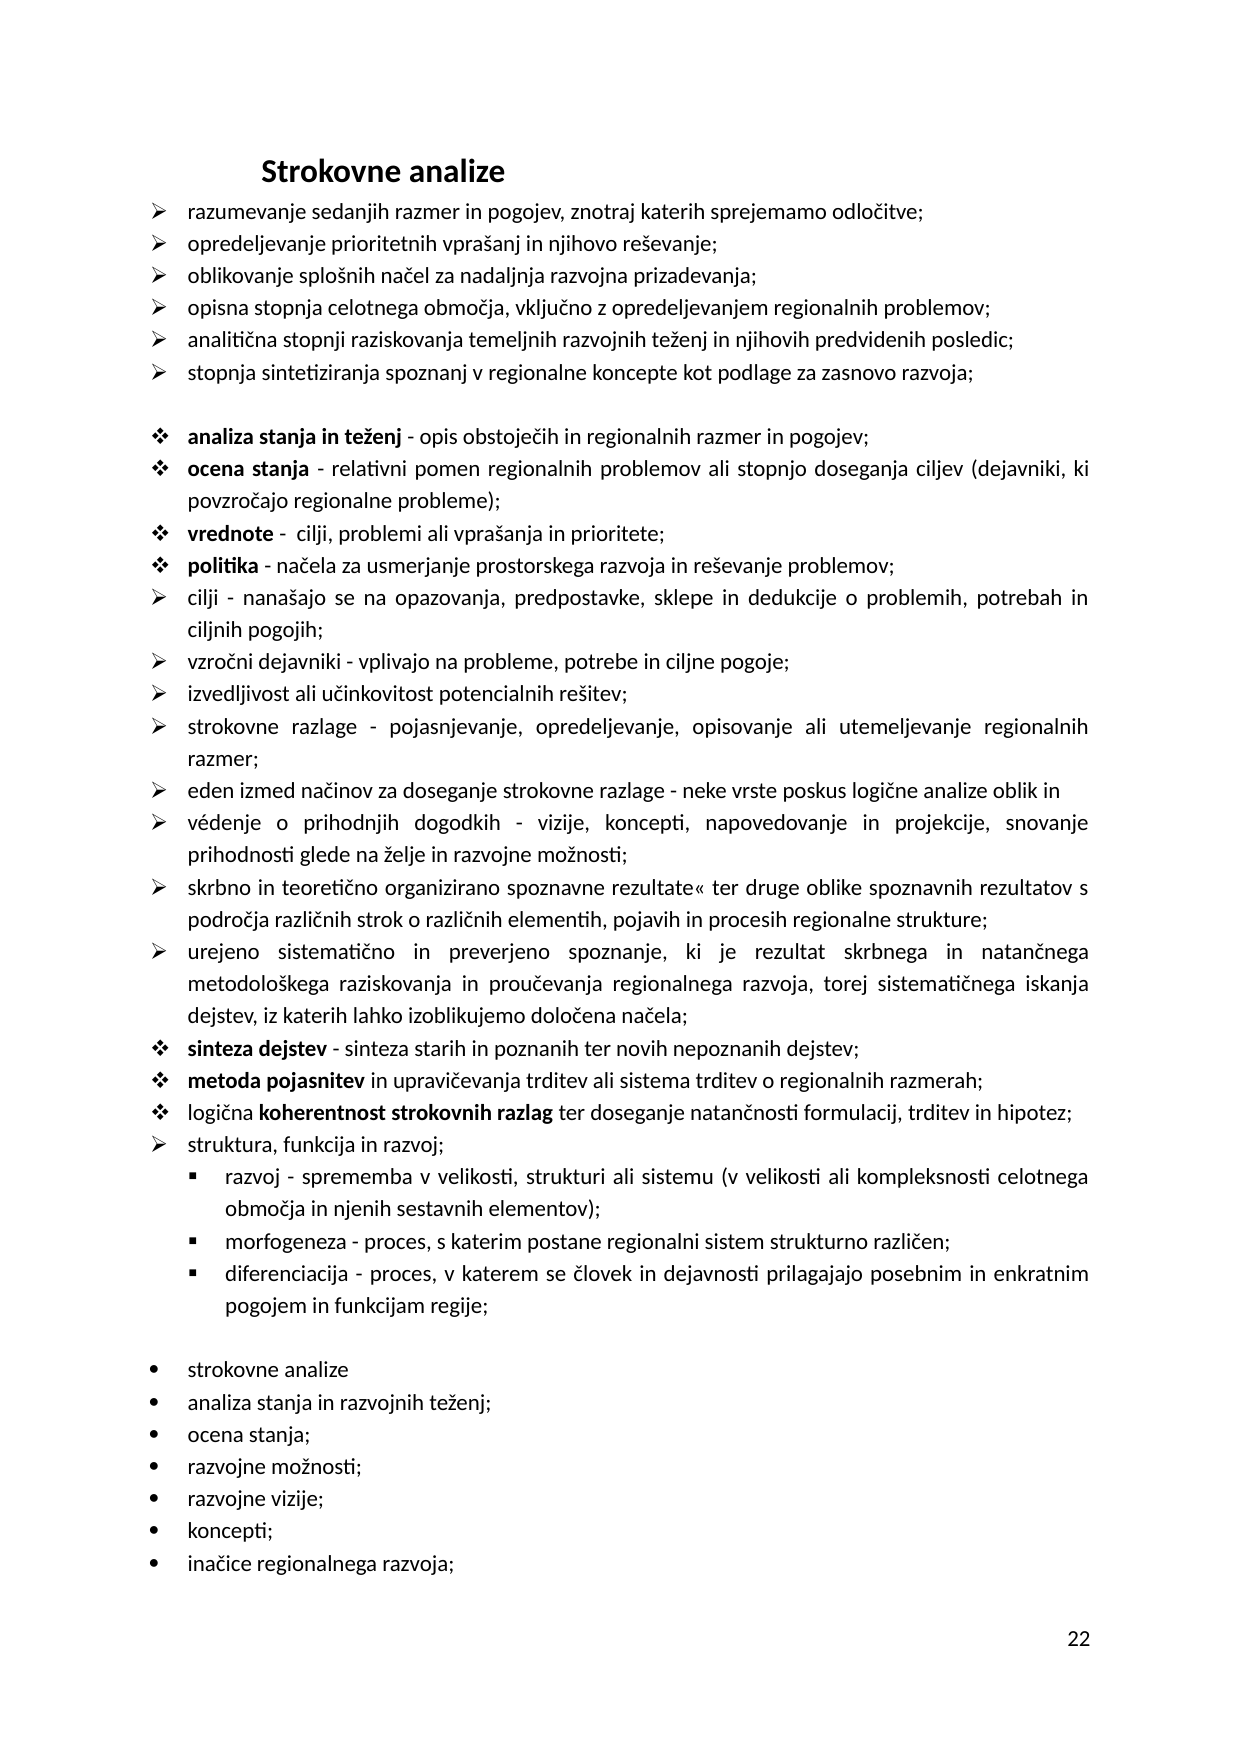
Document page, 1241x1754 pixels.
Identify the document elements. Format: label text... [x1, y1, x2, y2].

list diferenciacija - proces, v katerem se človek in dejavnosti prilagajajo posebnim in enkratnim pogojem in funkcijam regije; [187, 1259, 1090, 1319]
list urejeno sistematično in preverjeno spoznanje, ki je rezultat skrbnega in natančnega metodološkega raziskovanja in proučevanja regionalnega razvoja, torej sistematičnega iskanja dejstev, iz katerih lahko izoblikujemo določena načela; [150, 937, 1090, 1029]
list ocena stanja - relativni pomen regionalnih problemov ali stopnjo doseganja ciljev (dejavniki, ki povzročajo regionalne probleme); [150, 454, 1090, 514]
list cilji - nanašajo se na opazovanja, predpostavke, sklepe in dedukcije o problemih, potrebah in ciljnih pogojih; [150, 583, 1090, 643]
list razvojne možnosti; [150, 1452, 1090, 1480]
list opisna stopnja celotnega območja, vključno z opredeljevanjem regionalnih problemov; [150, 293, 1090, 321]
list vrednote - cilji, problemi ali vprašanja in prioritete; [150, 519, 1090, 547]
list izvedljivost ali učinkovitost potencialnih rešitev; [150, 679, 1090, 708]
list sinteza dejstev - sinteza starih in poznanih ter novih nepoznanih dejstev; [150, 1034, 1090, 1062]
list razumevanje sedanjih razmer in pogojev, znotraj katerih sprejemamo odločitve; [150, 197, 1090, 225]
list razvoj - sprememba v velikosti, strukturi ali sistemu (v velikosti ali kompleksnosti celotnega območja in njenih sestavnih elementov); [187, 1162, 1090, 1223]
list oblikovanje splošnih načel za nadaljnja razvojna prizadevanja; [150, 261, 1090, 289]
list skrbno in teoretično organizirano spoznavne rezultate« ter druge oblike spoznavnih rezultatov s področja različnih strok o različnih elementih, pojavih in procesih regionalne strukture; [150, 873, 1090, 933]
list metoda pojasnitev in upravičevanja trditev ali sistema trditev o regionalnih razmerah; [150, 1066, 1090, 1094]
list inačice regionalnega razvoja; [150, 1549, 1090, 1577]
list strokovne analize [150, 1356, 1090, 1383]
list struktura, funkcija in razvoj; [150, 1130, 1090, 1158]
list Strokovne analize [261, 150, 1090, 191]
list strokovne razlage - pojasnjevanje, opredeljevanje, opisovanje ali utemeljevanje regionalnih razmer; [150, 712, 1090, 772]
list eden izmed načinov za doseganje strokovne razlage - neke vrste poskus logične analize oblik in [150, 776, 1090, 804]
list analiza stanja in teženj - opis obstoječih in regionalnih razmer in pogojev; [150, 422, 1090, 450]
list koncepti; [150, 1516, 1090, 1544]
list razvojne vizije; [150, 1484, 1090, 1512]
list logična koherentnost strokovnih razlag ter doseganje natančnosti formulacij, trditev in hipotez; [150, 1098, 1090, 1126]
list védenje o prihodnjih dogodkih - vizije, koncepti, napovedovanje in projekcije, snovanje prihodnosti glede na želje in razvojne možnosti; [150, 808, 1090, 868]
list opredeljevanje prioritetnih vprašanj in njihovo reševanje; [150, 229, 1090, 257]
list stopnja sintetiziranja spoznanj v regionalne koncepte kot podlage za zasnovo razvoja; [150, 358, 1090, 386]
list morfogeneza - proces, s katerim postane regionalni sistem strukturno različen; [187, 1227, 1090, 1255]
list vzročni dejavniki - vplivajo na probleme, potrebe in ciljne pogoje; [150, 647, 1090, 675]
list politika - načela za usmerjanje prostorskega razvoja in reševanje problemov; [150, 551, 1090, 579]
list analitična stopnji raziskovanja temeljnih razvojnih teženj in njihovih predvidenih posledic; [150, 326, 1090, 353]
list ocena stanja; [150, 1420, 1090, 1448]
list analiza stanja in razvojnih teženj; [150, 1388, 1090, 1416]
